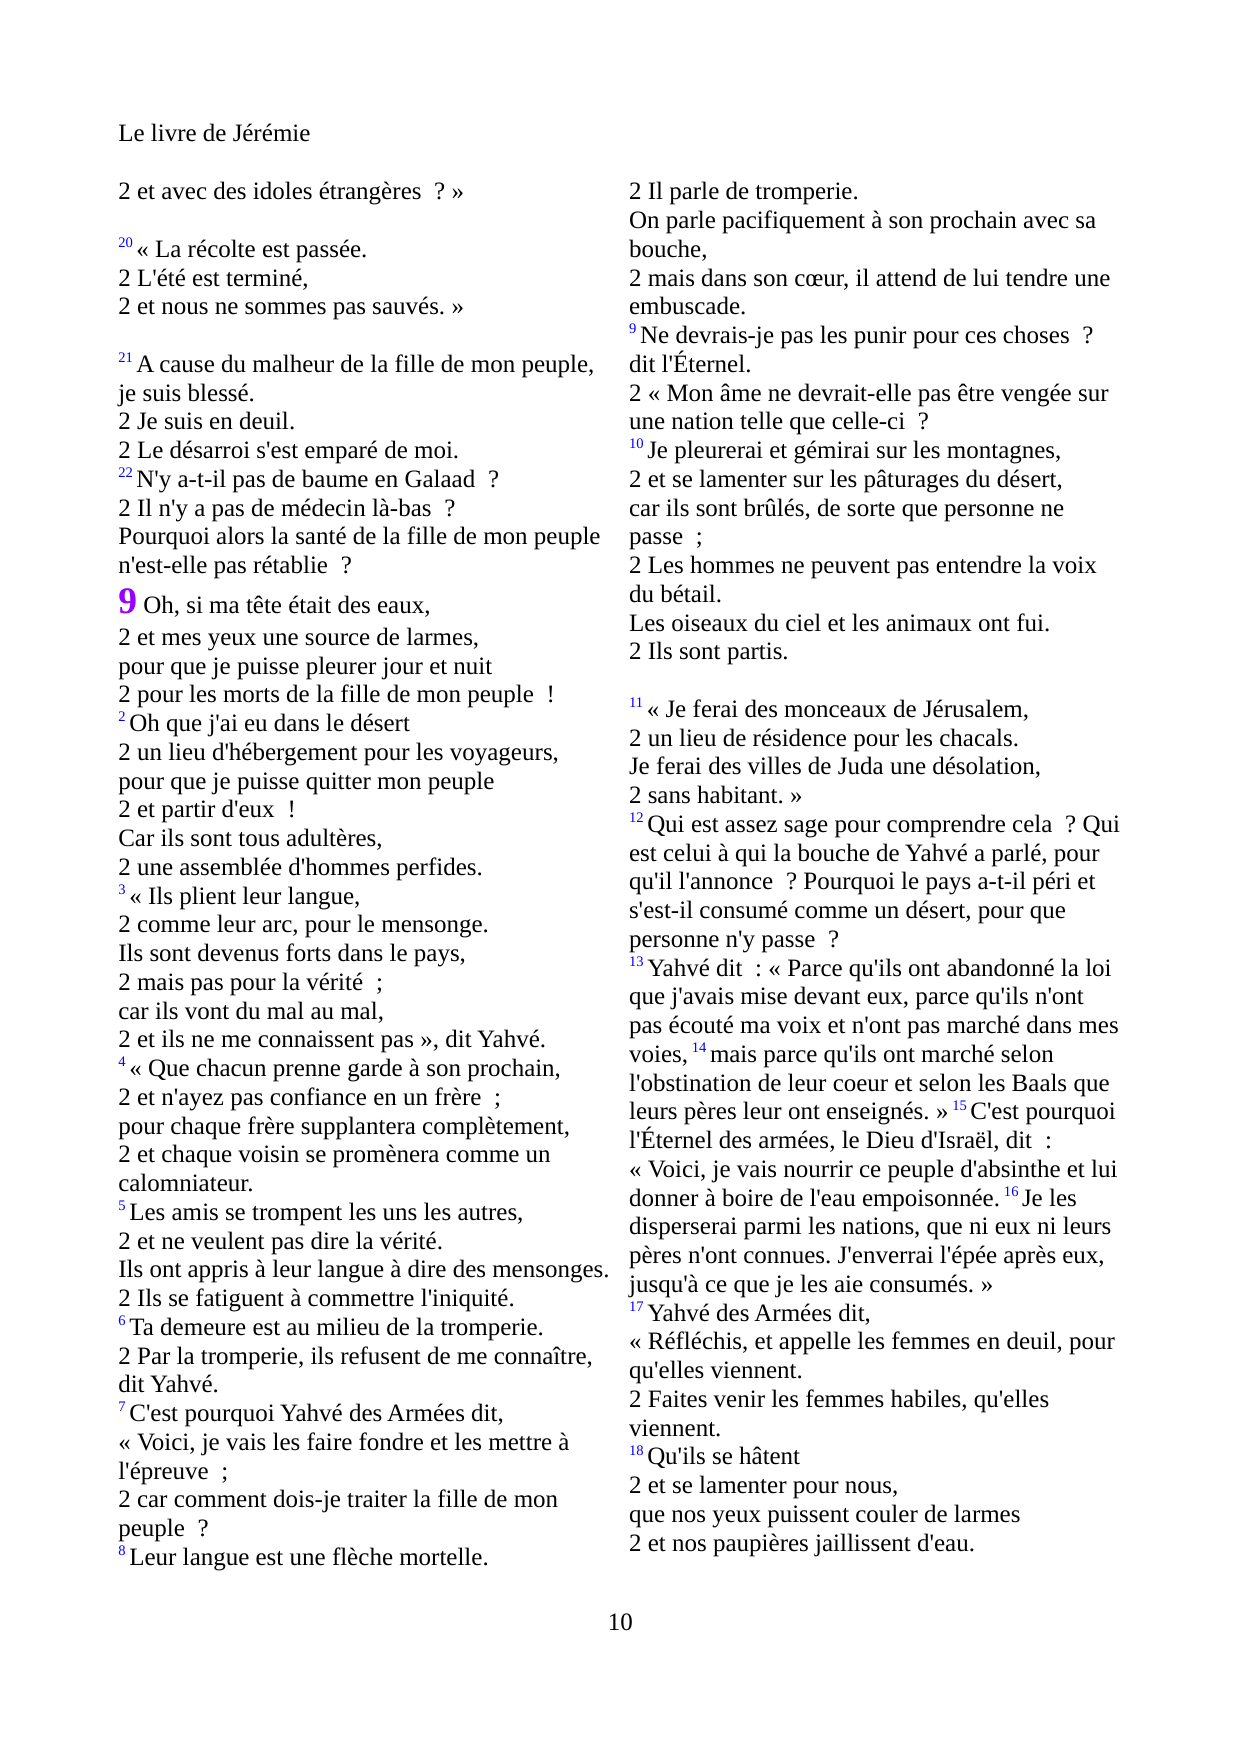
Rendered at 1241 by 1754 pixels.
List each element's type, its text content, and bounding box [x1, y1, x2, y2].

text Ils sont devenus forts dans le pays, [118, 938, 611, 967]
text On parle pacifiquement à son prochain avec sa bouche, [629, 205, 1122, 263]
text 2 Par la tromperie, ils refusent de me connaître, dit Yahvé. [118, 1341, 611, 1398]
text 5 Les amis se trompent les uns les autres, [118, 1197, 611, 1226]
text 2 et ils ne me connaissent pas », dit Yahvé. [118, 1024, 611, 1053]
text 2 et partir d'eux ! [118, 794, 611, 823]
text 2 et se lamenter pour nous, [629, 1470, 1122, 1499]
text 2 Faites venir les femmes habiles, qu'elles viennent. [629, 1384, 1122, 1441]
text 2 Il n'y a pas de médecin là-bas ? [118, 493, 611, 521]
text 2 et chaque voisin se promènera comme un calomniateur. [118, 1139, 611, 1197]
text 2 Les hommes ne peuvent pas entendre la voix du bétail. [629, 550, 1122, 608]
text 2 et nos paupières jaillissent d'eau. [629, 1528, 1122, 1556]
text 21 A cause du malheur de la fille de mon peuple, je suis blessé. [118, 349, 611, 406]
text 18 Qu'ils se hâtent [629, 1441, 1122, 1470]
text 2 Ils sont partis. [629, 636, 1122, 665]
text 2 et avec des idoles étrangères ? » [118, 176, 611, 205]
text 12 Qui est assez sage pour comprendre cela ? Qui est celui à qui la bouche de Yahvé a parlé, pour qu'il l'annonce ? Pourquoi le pays a-t-il péri et s'est-il consumé comme un désert, pour que personne n'y passe ? [629, 809, 1122, 953]
text 2 pour les morts de la fille de mon peuple ! [118, 679, 611, 708]
text 2 comme leur arc, pour le mensonge. [118, 909, 611, 938]
text 20 « La récolte est passée. [118, 234, 611, 263]
text 2 une assemblée d'hommes perfides. [118, 852, 611, 881]
text 2 L'été est terminé, [118, 263, 611, 291]
text 2 Le désarroi s'est emparé de moi. [118, 435, 611, 464]
text Pourquoi alors la santé de la fille de mon peuple n'est-elle pas rétablie ? [118, 521, 611, 579]
text Ils ont appris à leur langue à dire des mensonges. [118, 1254, 611, 1283]
text car ils sont brûlés, de sorte que personne ne passe ; [629, 493, 1122, 550]
text 6 Ta demeure est au milieu de la tromperie. [118, 1312, 611, 1341]
text pour chaque frère supplantera complètement, [118, 1111, 611, 1139]
text 9 Oh, si ma tête était des eaux, [118, 579, 611, 622]
text 2 et ne veulent pas dire la vérité. [118, 1226, 611, 1254]
text 2 sans habitant. » [629, 780, 1122, 809]
text 2 un lieu de résidence pour les chacals. [629, 723, 1122, 751]
text 11 « Je ferai des monceaux de Jérusalem, [629, 694, 1122, 723]
text car ils vont du mal au mal, [118, 996, 611, 1024]
text Je ferai des villes de Juda une désolation, [629, 751, 1122, 780]
text 2 Oh que j'ai eu dans le désert [118, 708, 611, 737]
text pour que je puisse quitter mon peuple [118, 766, 611, 794]
text 3 « Ils plient leur langue, [118, 881, 611, 909]
text Les oiseaux du ciel et les animaux ont fui. [629, 608, 1122, 636]
text « Réfléchis, et appelle les femmes en deuil, pour qu'elles viennent. [629, 1326, 1122, 1384]
text 2 mais dans son cœur, il attend de lui tendre une embuscade. [629, 263, 1122, 320]
text 2 et se lamenter sur les pâturages du désert, [629, 464, 1122, 493]
text 2 un lieu d'hébergement pour les voyageurs, [118, 737, 611, 766]
text 17 Yahvé des Armées dit, [629, 1298, 1122, 1326]
text 2 Je suis en deuil. [118, 406, 611, 435]
text 2 Ils se fatiguent à commettre l'iniquité. [118, 1283, 611, 1312]
text 2 et nous ne sommes pas sauvés. » [118, 291, 611, 320]
text 10 Je pleurerai et gémirai sur les montagnes, [629, 435, 1122, 464]
text 2 Il parle de tromperie. [629, 176, 1122, 205]
text « Voici, je vais les faire fondre et les mettre à l'épreuve ; [118, 1427, 611, 1484]
text pour que je puisse pleurer jour et nuit [118, 651, 611, 679]
text 9 Ne devrais-je pas les punir pour ces choses ? dit l'Éternel. [629, 320, 1122, 378]
text 8 Leur langue est une flèche mortelle. [118, 1542, 611, 1571]
text 2 car comment dois-je traiter la fille de mon peuple ? [118, 1484, 611, 1542]
text 7 C'est pourquoi Yahvé des Armées dit, [118, 1398, 611, 1427]
text 4 « Que chacun prenne garde à son prochain, [118, 1053, 611, 1082]
text que nos yeux puissent couler de larmes [629, 1499, 1122, 1528]
text Car ils sont tous adultères, [118, 823, 611, 852]
text 2 et mes yeux une source de larmes, [118, 622, 611, 651]
text 22 N'y a-t-il pas de baume en Galaad ? [118, 464, 611, 493]
text 2 et n'ayez pas confiance en un frère ; [118, 1082, 611, 1111]
text 2 mais pas pour la vérité ; [118, 967, 611, 996]
text 2 « Mon âme ne devrait-elle pas être vengée sur une nation telle que celle-ci ? [629, 378, 1122, 435]
text 13 Yahvé dit : « Parce qu'ils ont abandonné la loi que j'avais mise devant eux, parce qu'ils n'ont pas écouté ma voix et n'ont pas marché dans mes voies, 14 mais parce qu'ils ont marché selon l'obstination de leur coeur et selon les Baals que leurs pères leur ont enseignés. » 15 C'est pourquoi l'Éternel des armées, le Dieu d'Israël, dit : « Voici, je vais nourrir ce peuple d'absinthe et lui donner à boire de l'eau empoisonnée. 16 Je les disperserai parmi les nations, que ni eux ni leurs pères n'ont connues. J'enverrai l'épée après eux, jusqu'à ce que je les aie consumés. » [629, 953, 1122, 1298]
